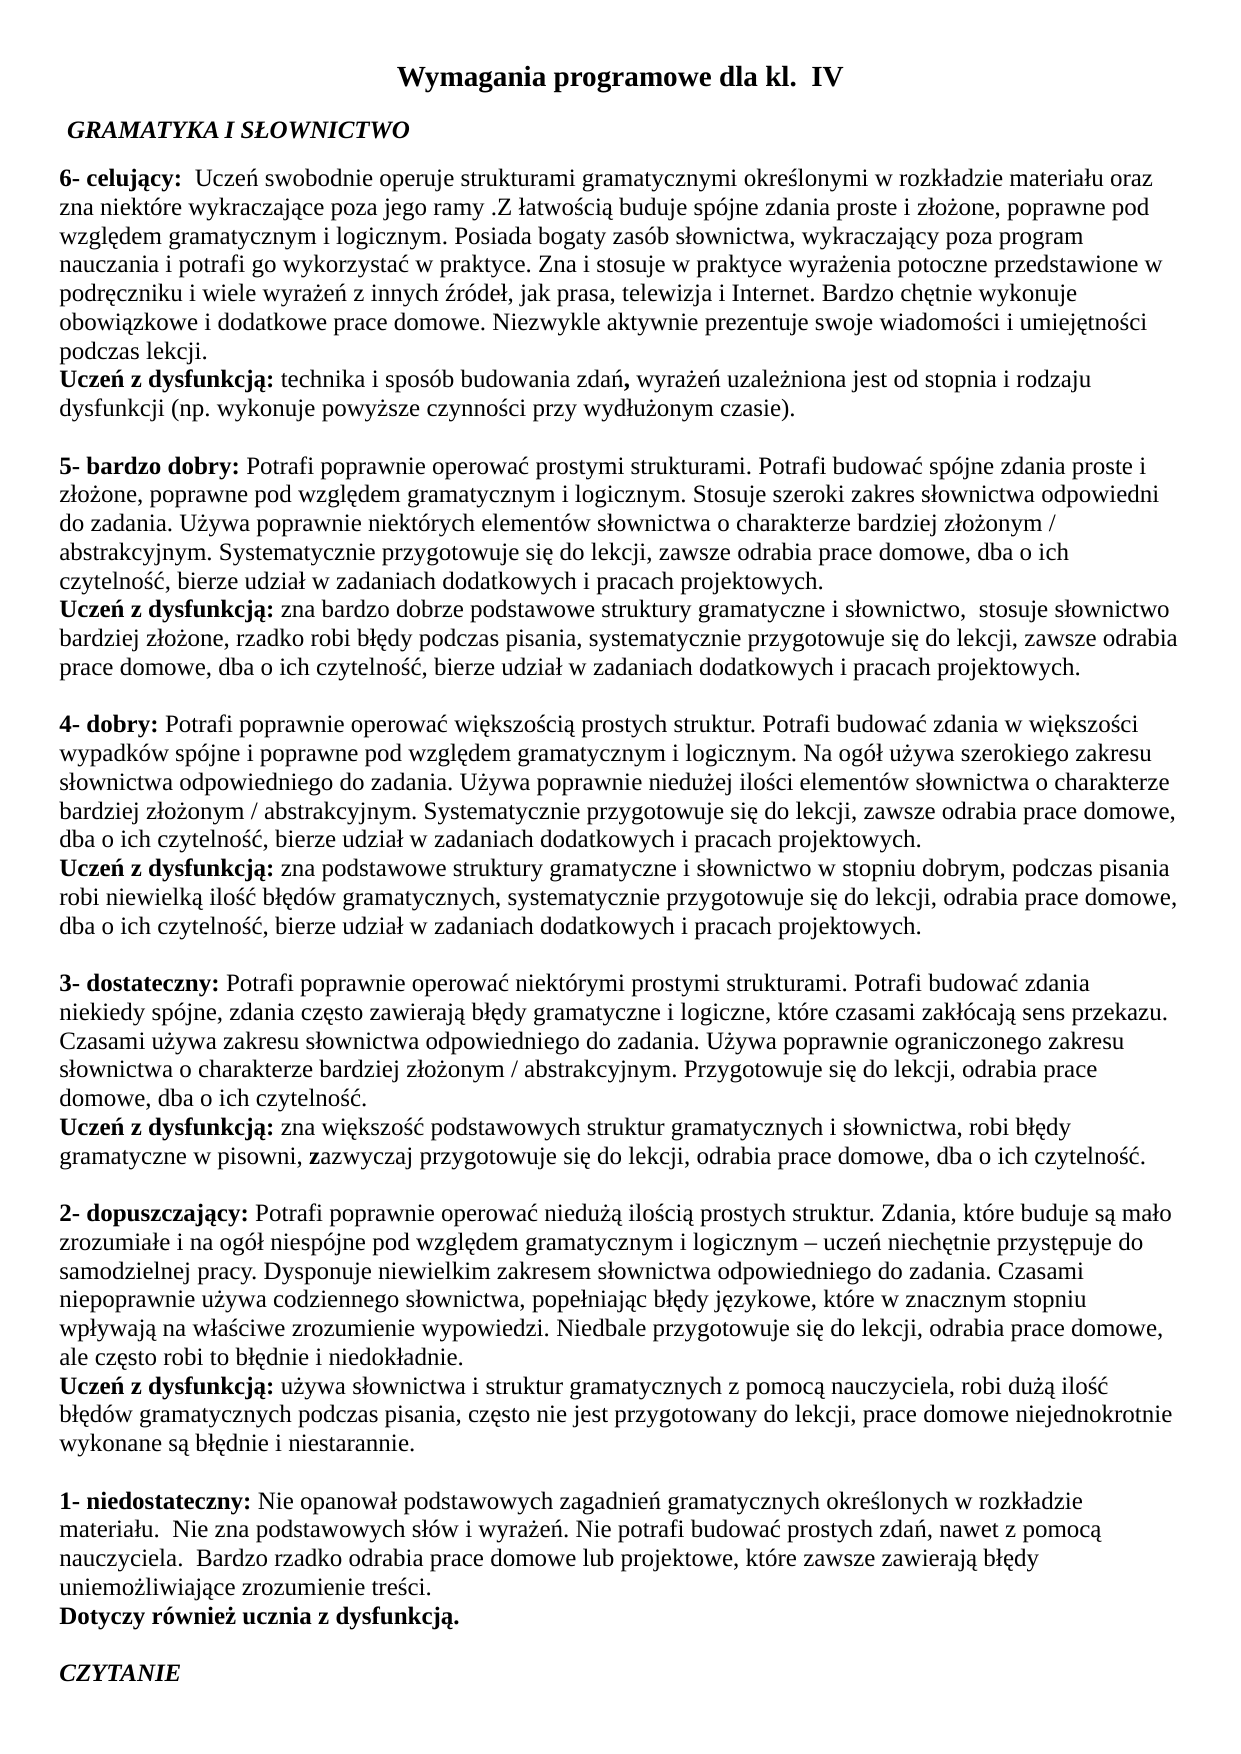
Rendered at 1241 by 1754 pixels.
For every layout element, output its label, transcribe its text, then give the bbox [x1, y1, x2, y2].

text CZYTANIE [59, 1658, 1181, 1687]
text Uczeń z dysfunkcją: zna bardzo dobrze podstawowe struktury gramatyczne i słownictwo, stosuje słownictwo bardziej złożone, rzadko robi błędy podczas pisania, systematycznie przygotowuje się do lekcji, zawsze odrabia prace domowe, dba o ich czytelność, bierze udział w zadaniach dodatkowych i pracach projektowych. [59, 594, 1181, 681]
text GRAMATYKA I SŁOWNICTWO [59, 109, 1181, 145]
text 3- dostateczny: Potrafi poprawnie operować niektórymi prostymi strukturami. Potrafi budować zdania niekiedy spójne, zdania często zawierają błędy gramatyczne i logiczne, które czasami zakłócają sens przekazu. Czasami używa zakresu słownictwa odpowiedniego do zadania. Używa poprawnie ograniczonego zakresu słownictwa o charakterze bardziej złożonym / abstrakcyjnym. Przygotowuje się do lekcji, odrabia prace domowe, dba o ich czytelność. [59, 968, 1181, 1112]
text Uczeń z dysfunkcją: zna większość podstawowych struktur gramatycznych i słownictwa, robi błędy gramatyczne w pisowni, zazwyczaj przygotowuje się do lekcji, odrabia prace domowe, dba o ich czytelność. [59, 1112, 1181, 1169]
text 2- dopuszczający: Potrafi poprawnie operować niedużą ilością prostych struktur. Zdania, które buduje są mało zrozumiałe i na ogół niespójne pod względem gramatycznym i logicznym – uczeń niechętnie przystępuje do samodzielnej pracy. Dysponuje niewielkim zakresem słownictwa odpowiedniego do zadania. Czasami niepoprawnie używa codziennego słownictwa, popełniając błędy językowe, które w znacznym stopniu wpływają na właściwe zrozumienie wypowiedzi. Niedbale przygotowuje się do lekcji, odrabia prace domowe, ale często robi to błędnie i niedokładnie. [59, 1198, 1181, 1371]
text Wymagania programowe dla kl. IV [59, 59, 1181, 93]
text Uczeń z dysfunkcją: technika i sposób budowania zdań, wyrażeń uzależniona jest od stopnia i rodzaju dysfunkcji (np. wykonuje powyższe czynności przy wydłużonym czasie). [59, 364, 1181, 422]
text Uczeń z dysfunkcją: używa słownictwa i struktur gramatycznych z pomocą nauczyciela, robi dużą ilość błędów gramatycznych podczas pisania, często nie jest przygotowany do lekcji, prace domowe niejednokrotnie wykonane są błędnie i niestarannie. [59, 1371, 1181, 1457]
text Uczeń z dysfunkcją: zna podstawowe struktury gramatyczne i słownictwo w stopniu dobrym, podczas pisania robi niewielką ilość błędów gramatycznych, systematycznie przygotowuje się do lekcji, odrabia prace domowe, dba o ich czytelność, bierze udział w zadaniach dodatkowych i pracach projektowych. [59, 853, 1181, 939]
text Dotyczy również ucznia z dysfunkcją. [59, 1601, 1181, 1629]
text 6- celujący: Uczeń swobodnie operuje strukturami gramatycznymi określonymi w rozkładzie materiału oraz zna niektóre wykraczające poza jego ramy .Z łatwością buduje spójne zdania proste i złożone, poprawne pod względem gramatycznym i logicznym. Posiada bogaty zasób słownictwa, wykraczający poza program nauczania i potrafi go wykorzystać w praktyce. Zna i stosuje w praktyce wyrażenia potoczne przedstawione w podręczniku i wiele wyrażeń z innych źródeł, jak prasa, telewizja i Internet. Bardzo chętnie wykonuje obowiązkowe i dodatkowe prace domowe. Niezwykle aktywnie prezentuje swoje wiadomości i umiejętności podczas lekcji. [59, 163, 1181, 364]
text 4- dobry: Potrafi poprawnie operować większością prostych struktur. Potrafi budować zdania w większości wypadków spójne i poprawne pod względem gramatycznym i logicznym. Na ogół używa szerokiego zakresu słownictwa odpowiedniego do zadania. Używa poprawnie niedużej ilości elementów słownictwa o charakterze bardziej złożonym / abstrakcyjnym. Systematycznie przygotowuje się do lekcji, zawsze odrabia prace domowe, dba o ich czytelność, bierze udział w zadaniach dodatkowych i pracach projektowych. [59, 709, 1181, 853]
text 5- bardzo dobry: Potrafi poprawnie operować prostymi strukturami. Potrafi budować spójne zdania proste i złożone, poprawne pod względem gramatycznym i logicznym. Stosuje szeroki zakres słownictwa odpowiedni do zadania. Używa poprawnie niektórych elementów słownictwa o charakterze bardziej złożonym / abstrakcyjnym. Systematycznie przygotowuje się do lekcji, zawsze odrabia prace domowe, dba o ich czytelność, bierze udział w zadaniach dodatkowych i pracach projektowych. [59, 451, 1181, 594]
text 1- niedostateczny: Nie opanował podstawowych zagadnień gramatycznych określonych w rozkładzie materiału. Nie zna podstawowych słów i wyrażeń. Nie potrafi budować prostych zdań, nawet z pomocą nauczyciela. Bardzo rzadko odrabia prace domowe lub projektowe, które zawsze zawierają błędy uniemożliwiające zrozumienie treści. [59, 1486, 1181, 1601]
